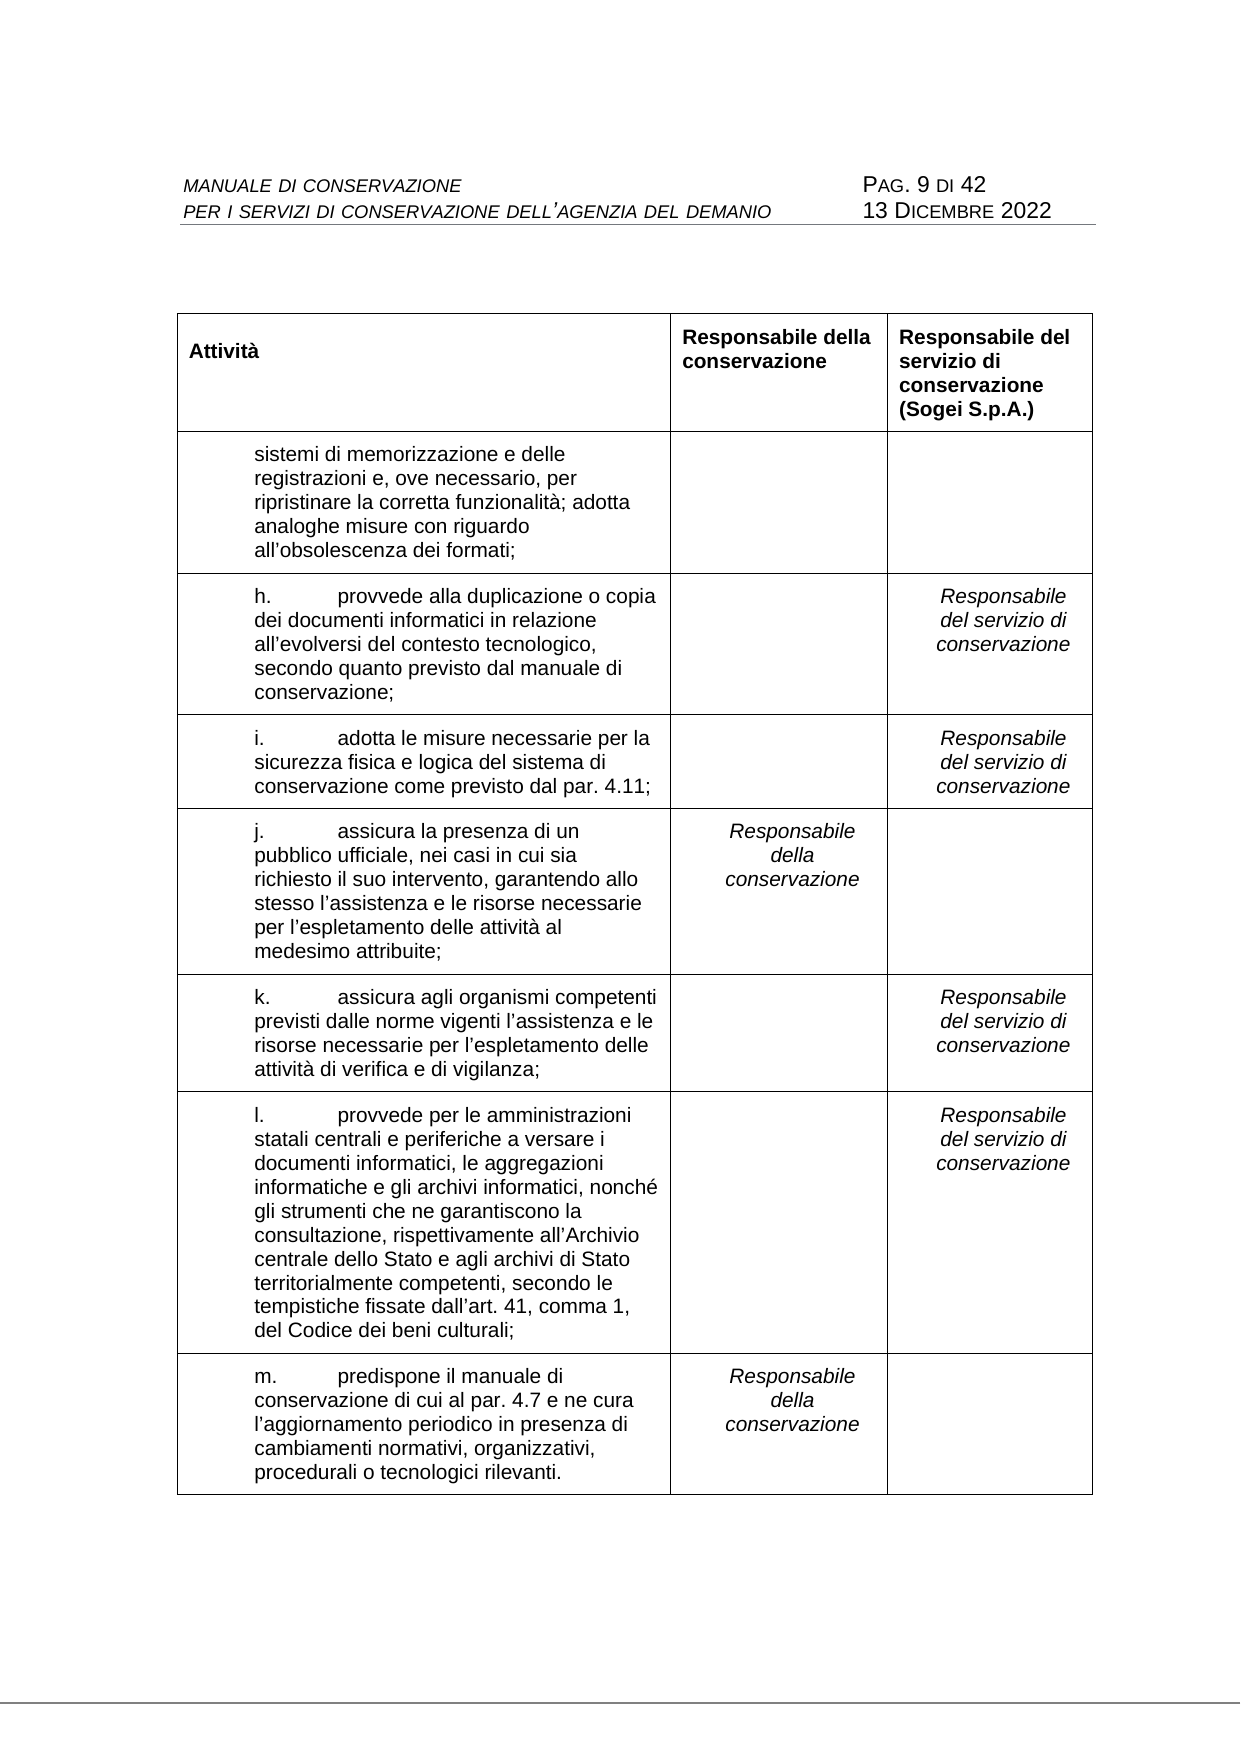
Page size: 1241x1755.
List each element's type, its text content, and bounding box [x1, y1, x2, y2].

table_cell Responsabile del servizio di conservazione [888, 574, 1092, 714]
table_header Responsabile del servizio di conservazione (Sogei S.p.A.) [888, 314, 1092, 431]
table_cell [888, 1354, 1092, 1494]
table_cell [671, 715, 887, 808]
table_cell Responsabile del servizio di conservazione [888, 975, 1092, 1091]
table_cell Responsabile della conservazione [671, 809, 887, 973]
table_header Attività [178, 314, 670, 431]
table_cell provvede per le amministrazioni statali centrali e periferiche a versare i documenti informatici, le aggregazioni informatiche e gli archivi informatici, nonché gli strumenti che ne garantiscono la consultazione, rispettivamente all’Archivio centrale dello Stato e agli archivi di Stato territorialmente competenti, secondo le tempistiche fissate dall’art. 41, comma 1, del Codice dei beni culturali; [178, 1092, 670, 1353]
table_cell [888, 809, 1092, 973]
table_cell [671, 432, 887, 572]
table_cell assicura agli organismi competenti previsti dalle norme vigenti l’assistenza e le risorse necessarie per l’espletamento delle attività di verifica e di vigilanza; [178, 975, 670, 1091]
table_cell Responsabile della conservazione [671, 1354, 887, 1494]
table_cell [888, 432, 1092, 572]
table_header Responsabile della conservazione [671, 314, 887, 431]
table_cell [671, 574, 887, 714]
table_cell assicura la presenza di un pubblico ufficiale, nei casi in cui sia richiesto il suo intervento, garantendo allo stesso l’assistenza e le risorse necessarie per l’espletamento delle attività al medesimo attribuite; [178, 809, 670, 973]
table_cell predispone il manuale di conservazione di cui al par. 4.7 e ne cura l’aggiornamento periodico in presenza di cambiamenti normativi, organizzativi, procedurali o tecnologici rilevanti. [178, 1354, 670, 1494]
table_cell Responsabile del servizio di conservazione [888, 715, 1092, 808]
table_cell [671, 1092, 887, 1353]
table_cell sistemi di memorizzazione e delle registrazioni e, ove necessario, per ripristinare la corretta funzionalità; adotta analoghe misure con riguardo all’obsolescenza dei formati; [178, 432, 670, 572]
table_cell Responsabile del servizio di conservazione [888, 1092, 1092, 1353]
table_cell provvede alla duplicazione o copia dei documenti informatici in relazione all’evolversi del contesto tecnologico, secondo quanto previsto dal manuale di conservazione; [178, 574, 670, 714]
table_cell adotta le misure necessarie per la sicurezza fisica e logica del sistema di conservazione come previsto dal par. 4.11; [178, 715, 670, 808]
table_cell [671, 975, 887, 1091]
